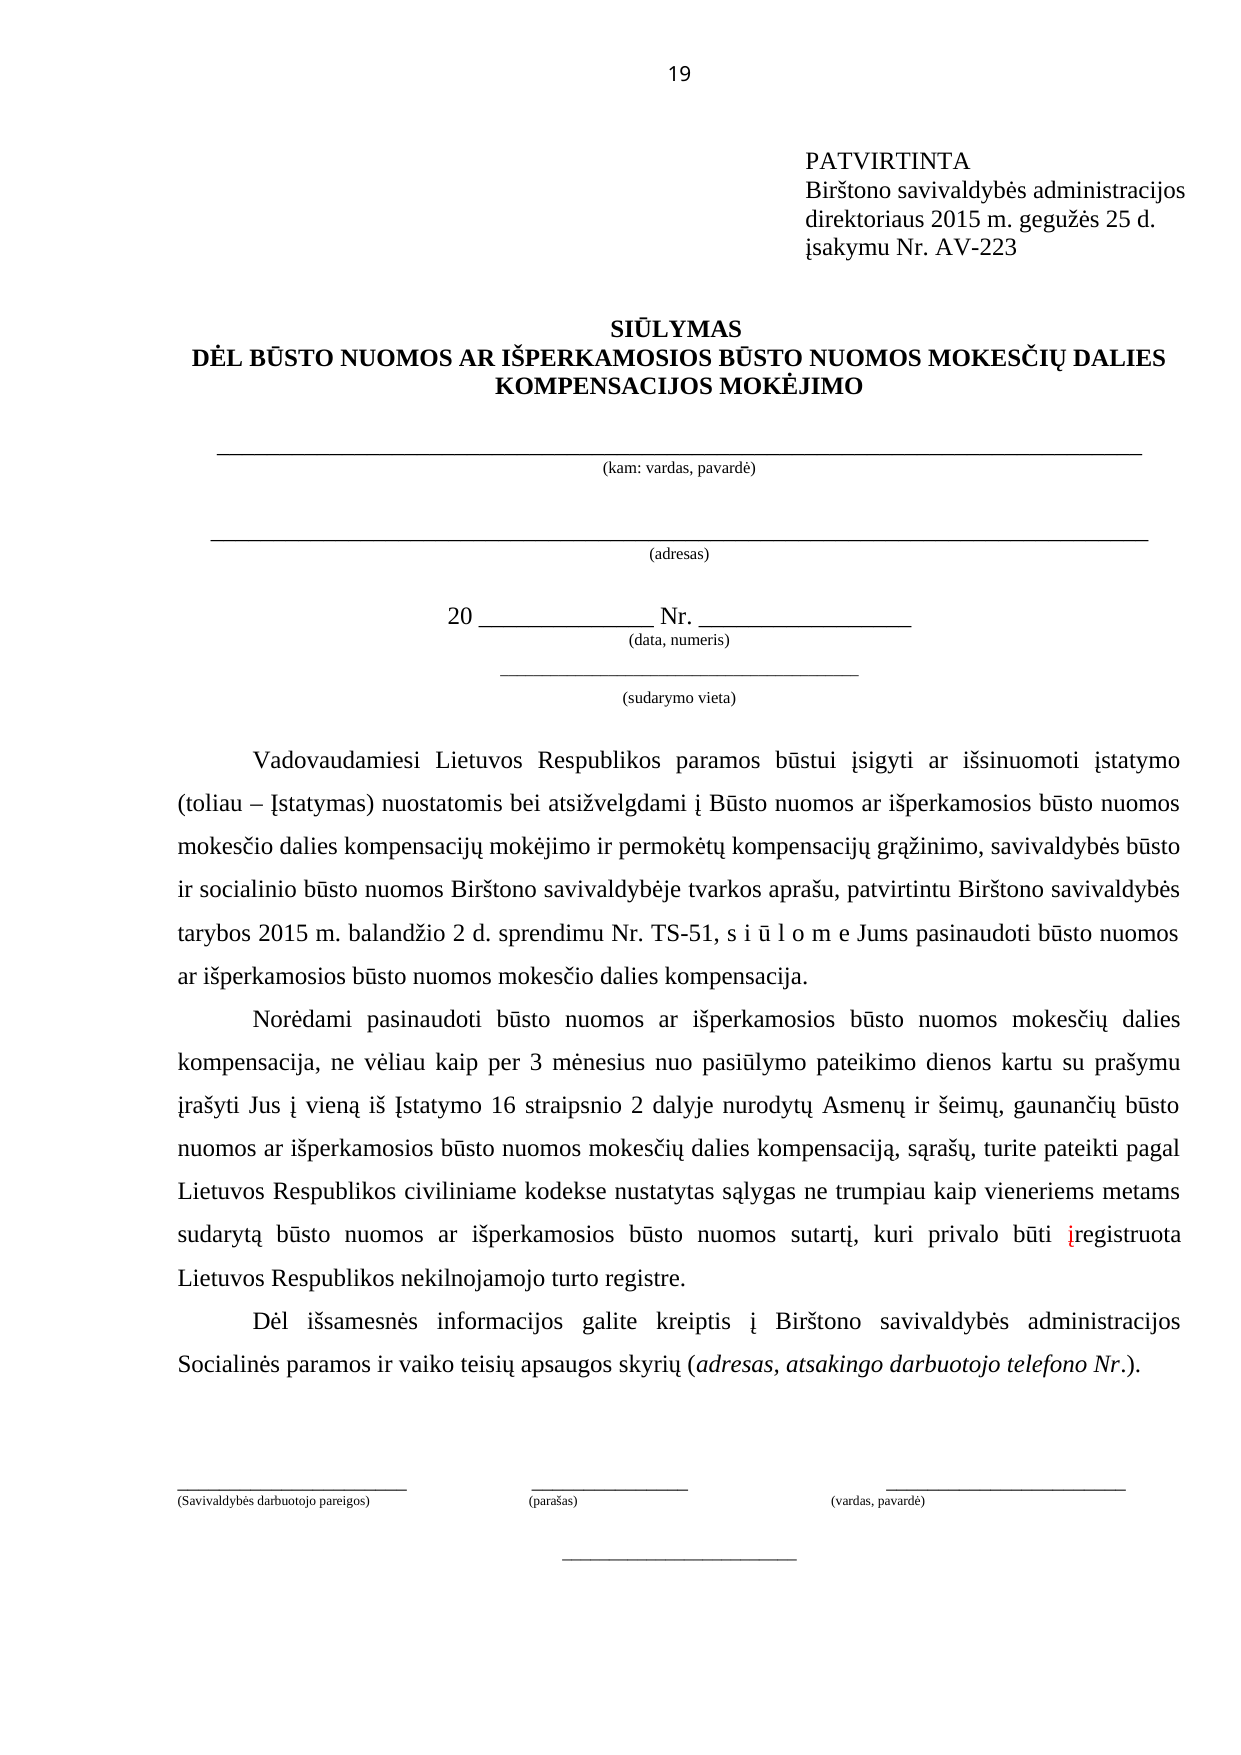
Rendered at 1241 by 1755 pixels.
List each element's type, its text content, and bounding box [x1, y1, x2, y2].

text Dėl išsamesnės informacijos galite kreiptis į Birštono savivaldybės administracijos Socialinės paramos ir vaiko teisių apsaugos skyrių (adresas, atsakingo darbuotojo telefono Nr.). [177, 1306, 1181, 1378]
text ______________________ _______________ _______________________ [177, 1469, 1181, 1493]
table_header [177, 146, 794, 290]
text (kam: vardas, pavardė) [177, 458, 1181, 486]
text _________________________ [177, 1541, 1181, 1563]
text ___________________________________________ [177, 659, 1181, 688]
text 20 ______________ Nr. _________________ [177, 601, 1181, 630]
text ___________________________________________________________________________ [177, 515, 1181, 544]
text (data, numeris) [177, 630, 1181, 659]
text Vadovaudamiesi Lietuvos Respublikos paramos būstui įsigyti ar išsinuomoti įstatymo (toliau – Įstatymas) nuostatomis bei atsižvelgdami į Būsto nuomos ar išperkamosios būsto nuomos mokesčio dalies kompensacijų mokėjimo ir permokėtų kompensacijų grąžinimo, savivaldybės būsto ir socialinio būsto nuomos Birštono savivaldybėje tvarkos aprašu, patvirtintu Birštono savivaldybės tarybos 2015 m. balandžio 2 d. sprendimu Nr. TS-51, s i ū l o m e Jums pasinaudoti būsto nuomos ar išperkamosios būsto nuomos mokesčio dalies kompensacija. [177, 745, 1181, 989]
text (sudarymo vieta) [177, 688, 1181, 716]
text __________________________________________________________________________ [177, 429, 1181, 458]
text (Savivaldybės darbuotojo pareigos) (parašas) (vardas, pavardė) [177, 1493, 1181, 1517]
text (adresas) [177, 544, 1181, 573]
table_header PATVIRTINTA Birštono savivaldybės administracijos direktoriaus 2015 m. gegužės 25 d. įsakymu Nr. AV-223 [794, 146, 1237, 290]
text Norėdami pasinaudoti būsto nuomos ar išperkamosios būsto nuomos mokesčių dalies kompensacija, ne vėliau kaip per 3 mėnesius nuo pasiūlymo pateikimo dienos kartu su prašymu įrašyti Jus į vieną iš Įstatymo 16 straipsnio 2 dalyje nurodytų Asmenų ir šeimų, gaunančių būsto nuomos ar išperkamosios būsto nuomos mokesčių dalies kompensaciją, sąrašų, turite pateikti pagal Lietuvos Respublikos civiliniame kodekse nustatytas sąlygas ne trumpiau kaip vieneriems metams sudarytą būsto nuomos ar išperkamosios būsto nuomos sutartį, kuri privalo būti įregistruota Lietuvos Respublikos nekilnojamojo turto registre. [177, 1004, 1181, 1291]
text DĖL BŪSTO NUOMOS AR IŠPERKAMOSIOS BŪSTO NUOMOS MOKESČIŲ DALIES KOMPENSACIJOS MOKĖJIMO [177, 343, 1181, 400]
text SIŪLYMAS [177, 314, 1181, 343]
